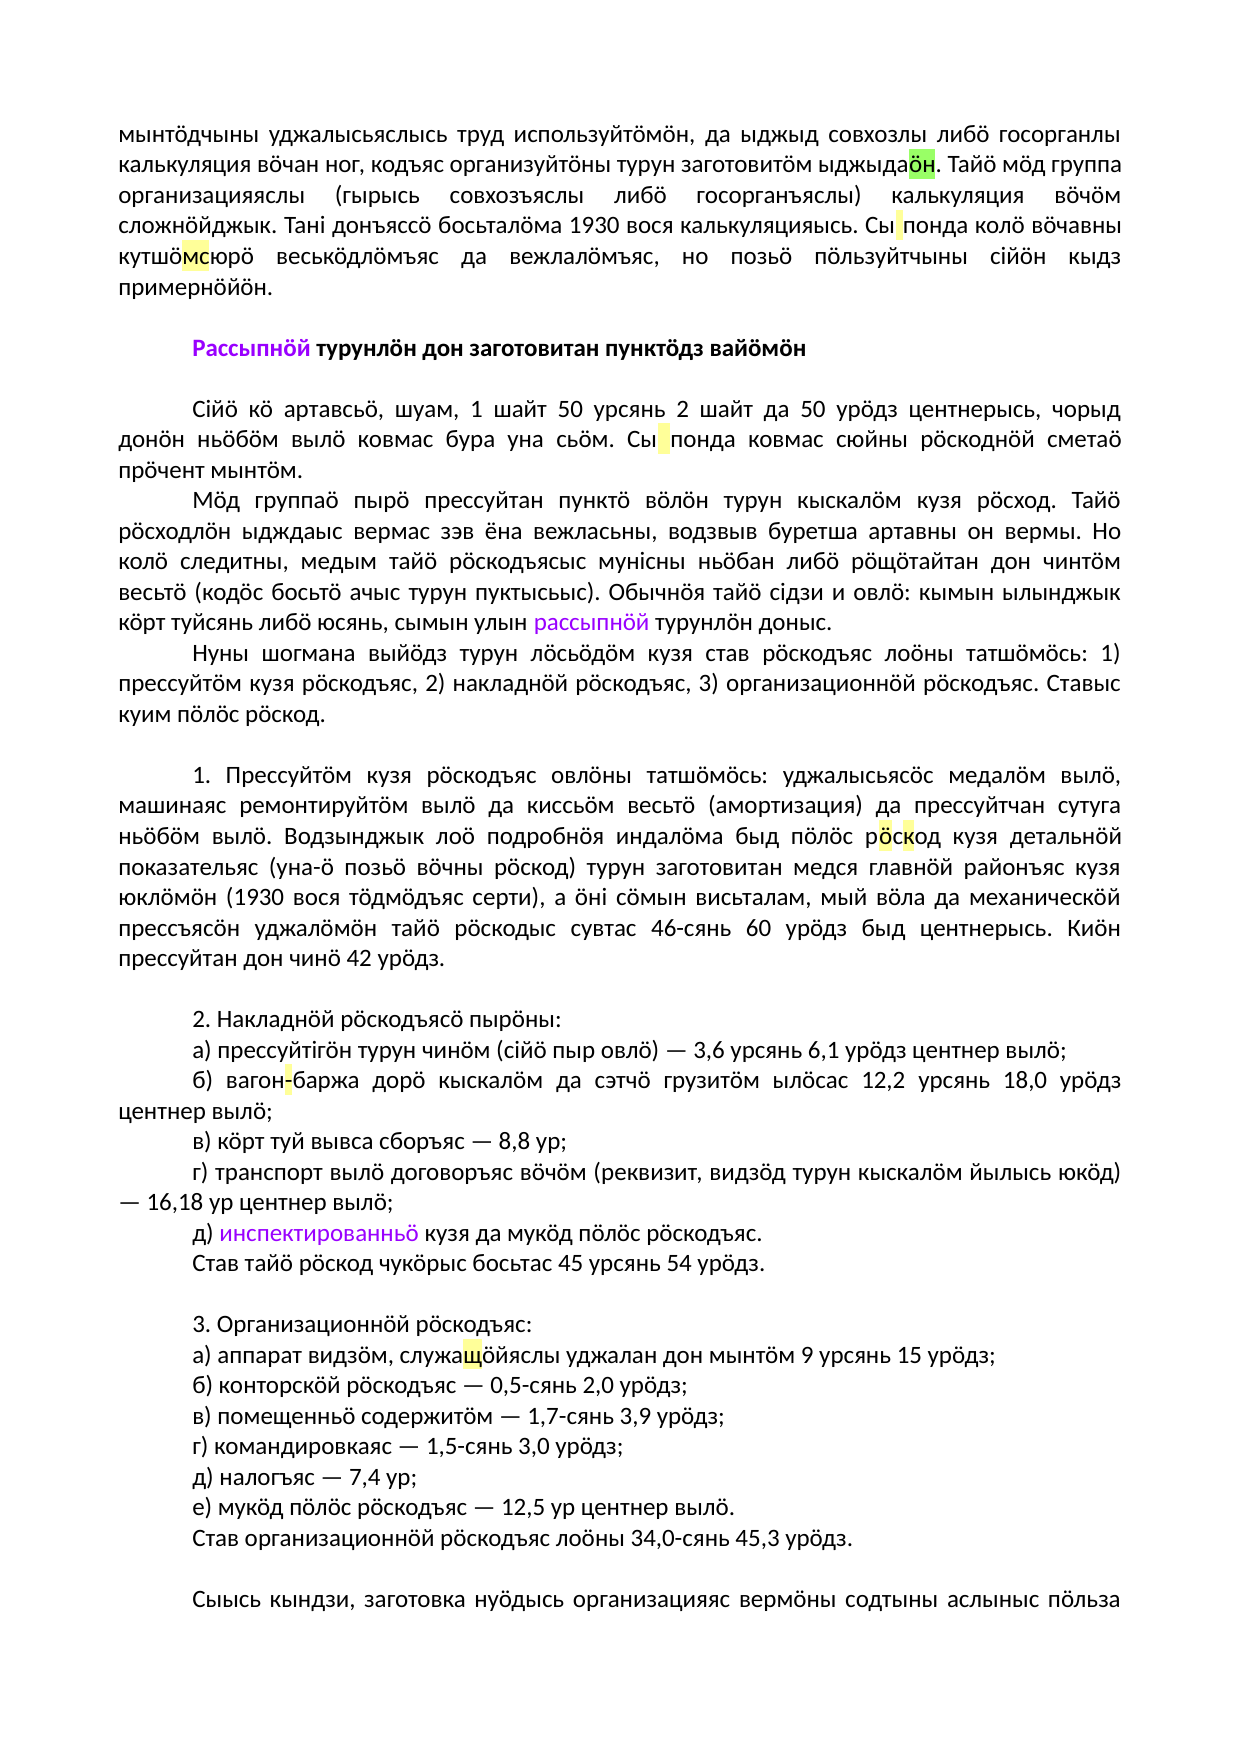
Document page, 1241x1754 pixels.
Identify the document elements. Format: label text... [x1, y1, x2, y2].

text Сыысь кындзи, заготовка нуӧдысь организацияяс вермӧны содтыны аслыныс пӧльза [118, 1583, 1122, 1614]
text Став организационнӧй рӧскодъяс лоӧны 34,0-сянь 45,3 урӧдз. [118, 1522, 1122, 1553]
text в) кӧрт туй вывса сборъяс — 8,8 ур; [118, 1125, 1122, 1156]
text б) вагон-баржа дорӧ кыскалӧм да сэтчӧ грузитӧм ылӧсас 12,2 урсянь 18,0 урӧдз центнер вылӧ; [118, 1064, 1122, 1125]
text мынтӧдчыны уджалысьяслысь труд используйтӧмӧн, да ыджыд совхозлы либӧ госорганлы калькуляция вӧчан ног, кодъяс организуйтӧны турун заготовитӧм ыджыдаӧн. Тайӧ мӧд группа организацияяслы (гырысь совхозъяслы либӧ госорганъяслы) калькуляция вӧчӧм сложнӧйджык. Тані донъяссӧ босьталӧма 1930 вося калькуляцияысь. Сы понда колӧ вӧчавны кутшӧмсюрӧ веськӧдлӧмъяс да вежлалӧмъяс, но позьӧ пӧльзуйтчыны сійӧн кыдз примернӧйӧн. [118, 118, 1122, 301]
text 2. Накладнӧй рӧскодъясӧ пырӧны: [118, 1003, 1122, 1034]
text б) конторскӧй рӧскодъяс — 0,5-сянь 2,0 урӧдз; [118, 1369, 1122, 1400]
text а) аппарат видзӧм, служащӧйяслы уджалан дон мынтӧм 9 урсянь 15 урӧдз; [118, 1339, 1122, 1369]
text д) налогъяс — 7,4 ур; [118, 1461, 1122, 1492]
text в) помещенньӧ содержитӧм — 1,7-сянь 3,9 урӧдз; [118, 1400, 1122, 1431]
text Мӧд группаӧ пырӧ прессуйтан пунктӧ вӧлӧн турун кыскалӧм кузя рӧсход. Тайӧ рӧсходлӧн ыдждаыс вермас зэв ёна вежласьны, водзвыв буретша артавны он вермы. Но колӧ следитны, медым тайӧ рӧскодъясыс мунісны ньӧбан либӧ рӧщӧтайтан дон чинтӧм весьтӧ (кодӧс босьтӧ ачыс турун пуктысьыс). Обычнӧя тайӧ сідзи и овлӧ: кымын ылынджык кӧрт туйсянь либӧ юсянь, сымын улын рассыпнӧй турунлӧн доныс. [118, 484, 1122, 637]
text Нуны шогмана выйӧдз турун лӧсьӧдӧм кузя став рӧскодъяс лоӧны татшӧмӧсь: 1) прессуйтӧм кузя рӧскодъяс, 2) накладнӧй рӧскодъяс, 3) организационнӧй рӧскодъяс. Ставыс куим пӧлӧс рӧскод. [118, 637, 1122, 728]
text Став тайӧ рӧскод чукӧрыс босьтас 45 урсянь 54 урӧдз. [118, 1247, 1122, 1278]
text д) инспектированньӧ кузя да мукӧд пӧлӧс рӧскодъяс. [118, 1217, 1122, 1247]
text Рассыпнӧй турунлӧн дон заготовитан пунктӧдз вайӧмӧн [118, 332, 1122, 362]
text г) командировкаяс — 1,5-сянь 3,0 урӧдз; [118, 1431, 1122, 1461]
text 3. Организационнӧй рӧскодъяс: [118, 1308, 1122, 1339]
text 1. Прессуйтӧм кузя рӧскодъяс овлӧны татшӧмӧсь: уджалысьясӧс медалӧм вылӧ, машинаяс ремонтируйтӧм вылӧ да киссьӧм весьтӧ (амортизация) да прессуйтчан сутуга ньӧбӧм вылӧ. Водзынджык лоӧ подробнӧя индалӧма быд пӧлӧс рӧскод кузя детальнӧй показательяс (уна-ӧ позьӧ вӧчны рӧскод) турун заготовитан медся главнӧй районъяс кузя юклӧмӧн (1930 вося тӧдмӧдъяс серти), а ӧні сӧмын висьталам, мый вӧла да механическӧй прессъясӧн уджалӧмӧн тайӧ рӧскодыс сувтас 46-сянь 60 урӧдз быд центнерысь. Киӧн прессуйтан дон чинӧ 42 урӧдз. [118, 759, 1122, 973]
text Сійӧ кӧ артавсьӧ, шуам, 1 шайт 50 урсянь 2 шайт да 50 урӧдз центнерысь, чорыд донӧн ньӧбӧм вылӧ ковмас бура уна сьӧм. Сы понда ковмас сюйны рӧскоднӧй сметаӧ прӧчент мынтӧм. [118, 393, 1122, 484]
text а) прессуйтігӧн турун чинӧм (сійӧ пыр овлӧ) — 3,6 урсянь 6,1 урӧдз центнер вылӧ; [118, 1034, 1122, 1064]
text г) транспорт вылӧ договоръяс вӧчӧм (реквизит, видзӧд турун кыскалӧм йылысь юкӧд) — 16,18 ур центнер вылӧ; [118, 1156, 1122, 1217]
text е) мукӧд пӧлӧс рӧскодъяс — 12,5 ур центнер вылӧ. [118, 1492, 1122, 1522]
